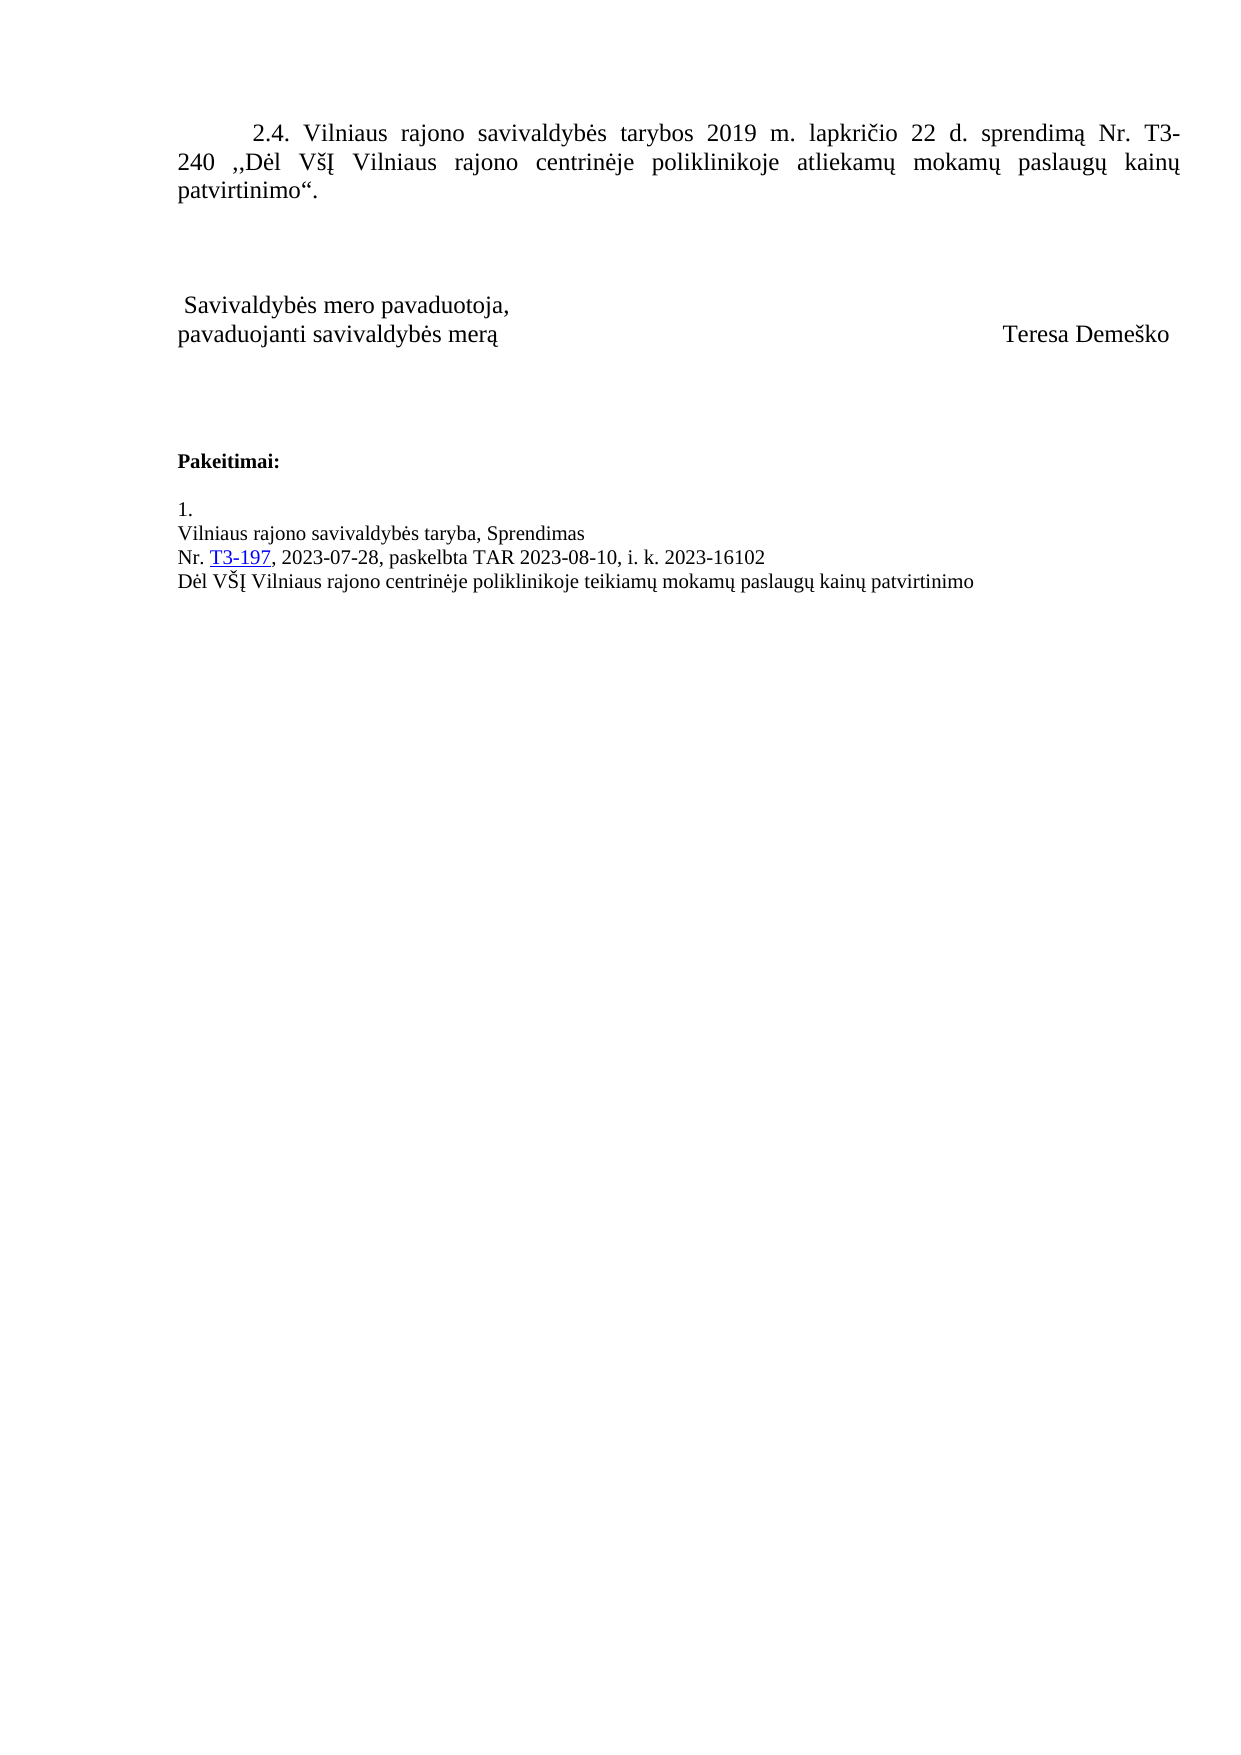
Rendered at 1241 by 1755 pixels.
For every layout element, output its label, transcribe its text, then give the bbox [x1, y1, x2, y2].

text Vilniaus rajono savivaldybės taryba, Sprendimas [177, 521, 1181, 545]
text pavaduojanti savivaldybės merą Teresa Demeško [177, 319, 1181, 348]
text Nr. T3-197, 2023-07-28, paskelbta TAR 2023-08-10, i. k. 2023-16102 [177, 545, 1181, 569]
text Savivaldybės mero pavaduotoja, [177, 291, 1181, 319]
text Pakeitimai: [177, 449, 1181, 473]
text Dėl VŠĮ Vilniaus rajono centrinėje poliklinikoje teikiamų mokamų paslaugų kainų patvirtinimo [177, 569, 1181, 593]
text 1. [177, 497, 1181, 521]
text 2.4. Vilniaus rajono savivaldybės tarybos 2019 m. lapkričio 22 d. sprendimą Nr. T3-240 ,,Dėl VšĮ Vilniaus rajono centrinėje poliklinikoje atliekamų mokamų paslaugų kainų patvirtinimo“. [177, 118, 1181, 204]
